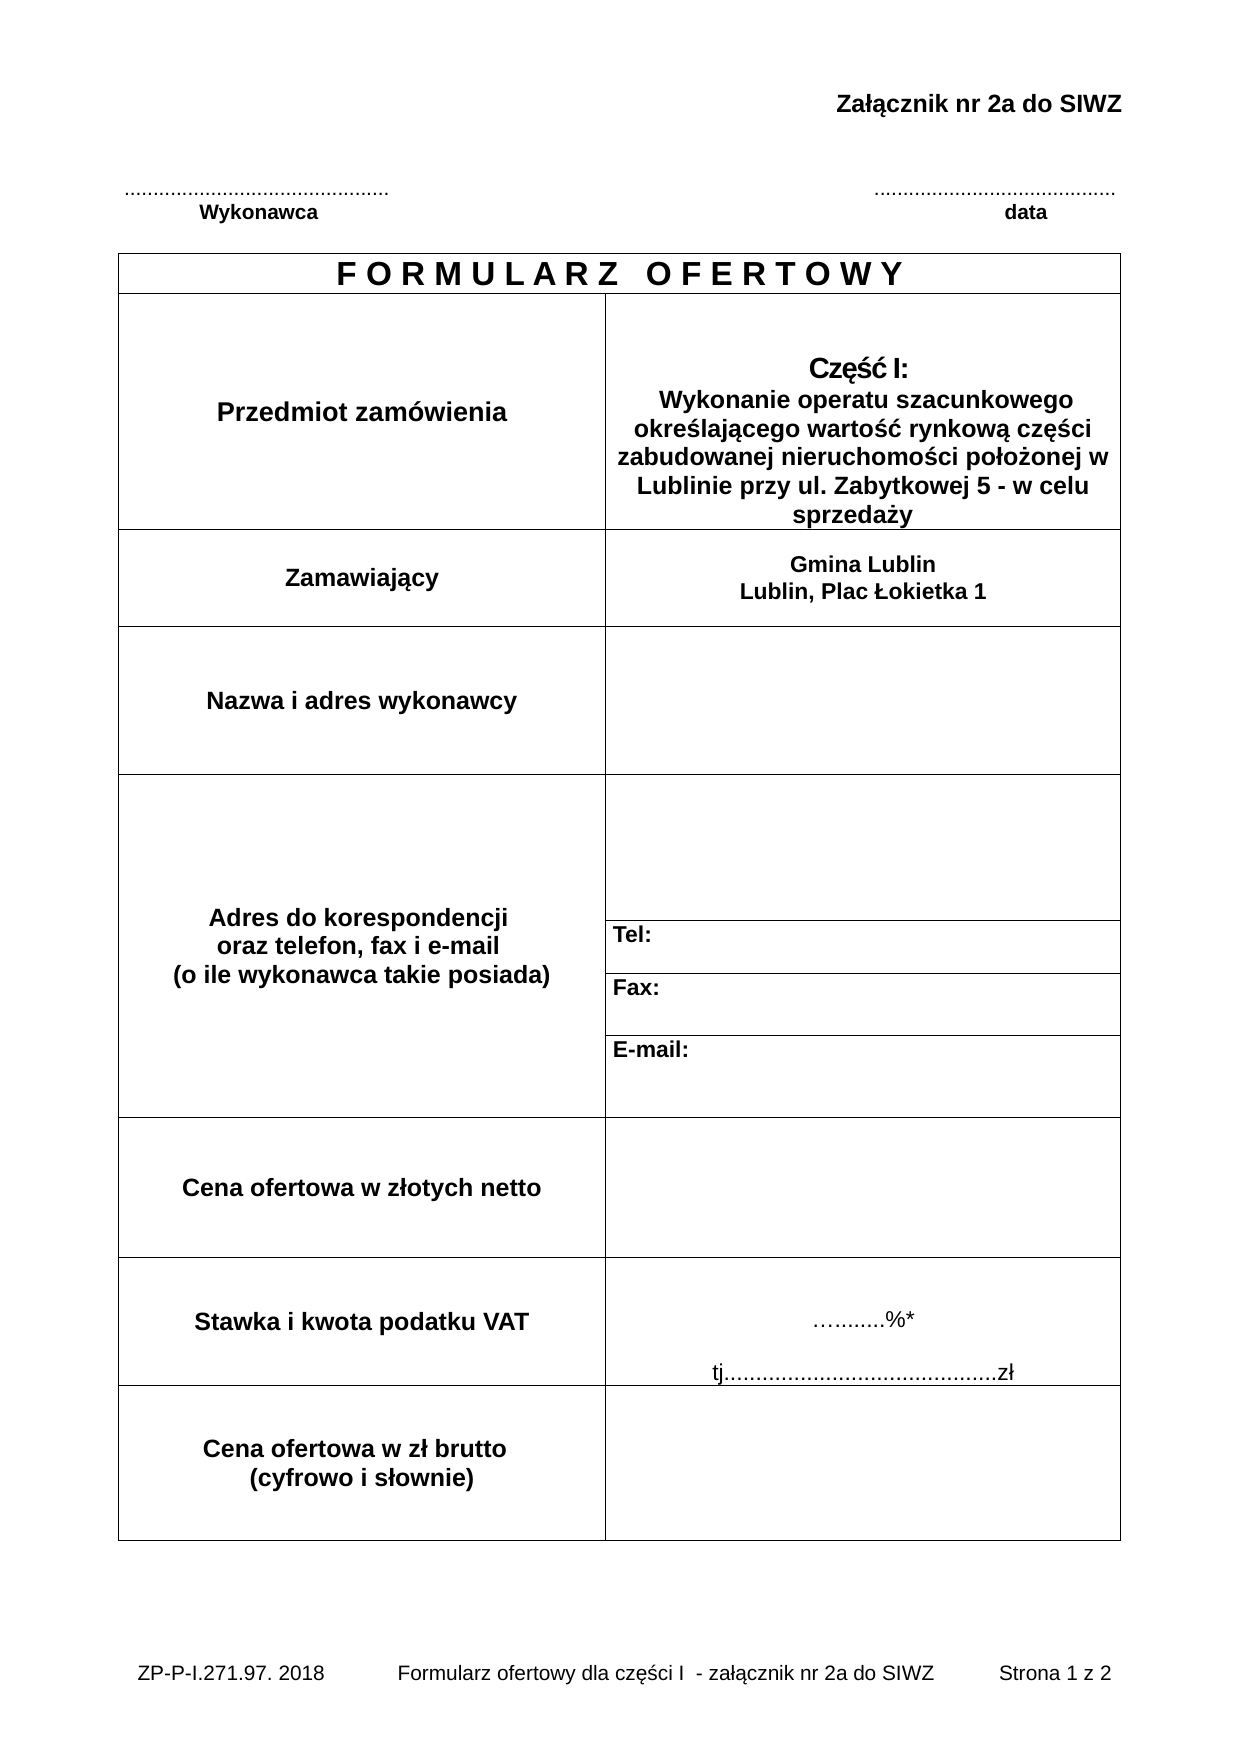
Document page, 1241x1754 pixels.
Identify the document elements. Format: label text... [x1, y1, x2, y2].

table_cell Nazwa i adres wykonawcy [119, 627, 605, 774]
table_cell Przedmiot zamówienia [119, 294, 605, 529]
table_cell [606, 775, 1120, 920]
table_cell [606, 627, 1120, 774]
table_cell Zamawiający [119, 530, 605, 626]
table_cell Fax: [606, 974, 1120, 1035]
subtitle Załącznik nr 2a do SIWZ [118, 88, 1122, 117]
table_cell [606, 1118, 1120, 1257]
table_cell Gmina Lublin Lublin, Plac Łokietka 1 [606, 530, 1120, 626]
table_cell Stawka i kwota podatku VAT [119, 1258, 605, 1385]
table_cell Część I: Wykonanie operatu szacunkowego określającego wartość rynkową części zabudowanej nieruchomości położonej w Lublinie przy ul. Zabytkowej 5 - w celu sprzedaży [606, 294, 1120, 529]
table_cell E-mail: [606, 1036, 1120, 1117]
table_cell Tel: [606, 921, 1120, 972]
table_header .......................................... data [620, 146, 1122, 229]
table_cell Adres do korespondencji oraz telefon, fax i e-mail (o ile wykonawca takie posiada) [119, 775, 605, 1117]
table_cell Cena ofertowa w złotych netto [119, 1118, 605, 1257]
table_cell [606, 1386, 1120, 1539]
table_cell …........%* tj...........................................zł [606, 1258, 1120, 1385]
table_cell Cena ofertowa w zł brutto (cyfrowo i słownie) [119, 1386, 605, 1539]
table_header F O R M U L A R Z O F E R T O W Y [119, 254, 1120, 293]
table_header .............................................. Wykonawca [118, 146, 620, 229]
